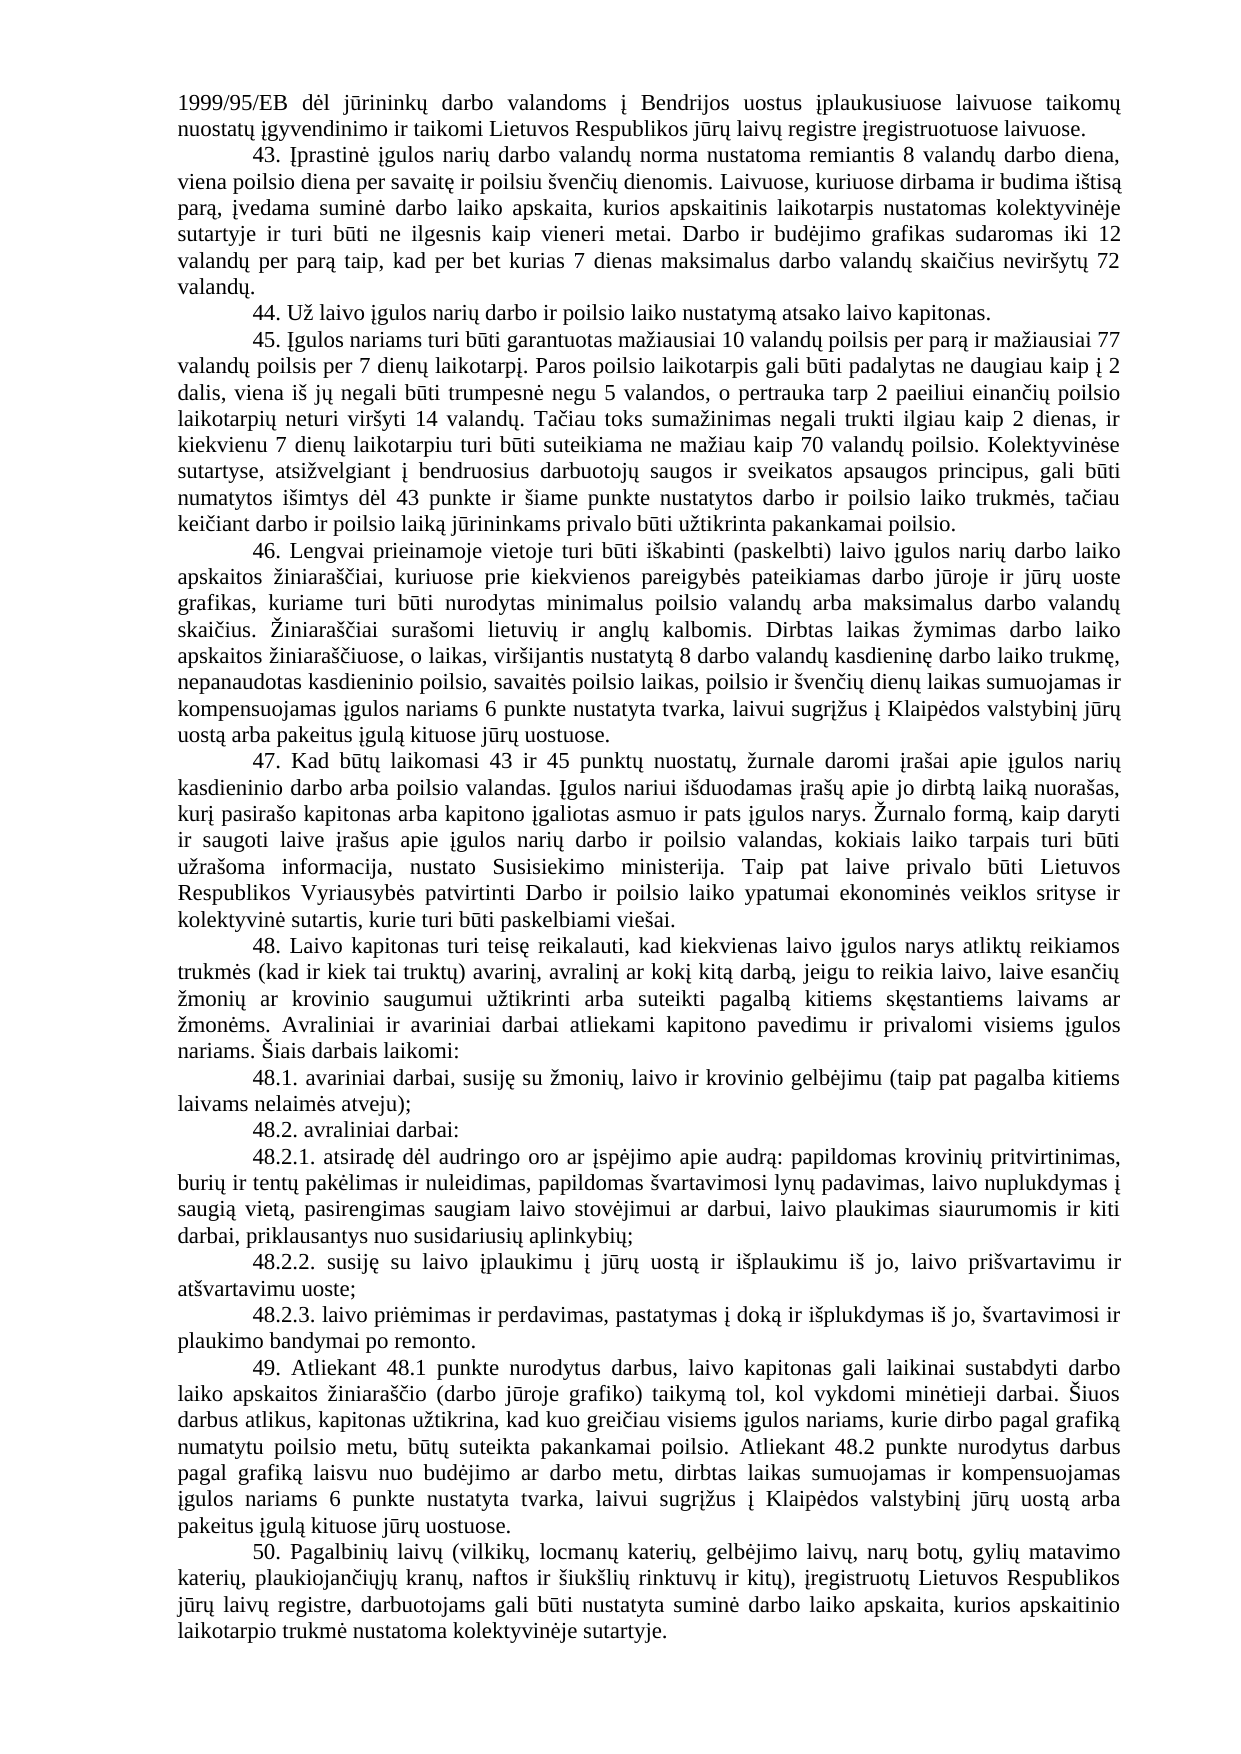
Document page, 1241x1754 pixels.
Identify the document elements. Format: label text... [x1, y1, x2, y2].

text 48.2.2. susiję su laivo įplaukimu į jūrų uostą ir išplaukimu iš jo, laivo prišvartavimu ir atšvartavimu uoste; [177, 1248, 1122, 1301]
text 48.2. avraliniai darbai: [177, 1116, 1122, 1143]
text 43. Įprastinė įgulos narių darbo valandų norma nustatoma remiantis 8 valandų darbo diena, viena poilsio diena per savaitę ir poilsiu švenčių dienomis. Laivuose, kuriuose dirbama ir budima ištisą parą, įvedama suminė darbo laiko apskaita, kurios apskaitinis laikotarpis nustatomas kolektyvinėje sutartyje ir turi būti ne ilgesnis kaip vieneri metai. Darbo ir budėjimo grafikas sudaromas iki 12 valandų per parą taip, kad per bet kurias 7 dienas maksimalus darbo valandų skaičius neviršytų 72 valandų. [177, 141, 1122, 299]
text 48.1. avariniai darbai, susiję su žmonių, laivo ir krovinio gelbėjimu (taip pat pagalba kitiems laivams nelaimės atveju); [177, 1064, 1122, 1116]
text 48.2.1. atsiradę dėl audringo oro ar įspėjimo apie audrą: papildomas krovinių pritvirtinimas, burių ir tentų pakėlimas ir nuleidimas, papildomas švartavimosi lynų padavimas, laivo nuplukdymas į saugią vietą, pasirengimas saugiam laivo stovėjimui ar darbui, laivo plaukimas siaurumomis ir kiti darbai, priklausantys nuo susidariusių aplinkybių; [177, 1143, 1122, 1248]
text 1999/95/EB dėl jūrininkų darbo valandoms į Bendrijos uostus įplaukusiuose laivuose taikomų nuostatų įgyvendinimo ir taikomi Lietuvos Respublikos jūrų laivų registre įregistruotuose laivuose. [177, 89, 1122, 141]
text 50. Pagalbinių laivų (vilkikų, locmanų katerių, gelbėjimo laivų, narų botų, gylių matavimo katerių, plaukiojančiųjų kranų, naftos ir šiukšlių rinktuvų ir kitų), įregistruotų Lietuvos Respublikos jūrų laivų registre, darbuotojams gali būti nustatyta suminė darbo laiko apskaita, kurios apskaitinio laikotarpio trukmė nustatoma kolektyvinėje sutartyje. [177, 1538, 1122, 1643]
text 44. Už laivo įgulos narių darbo ir poilsio laiko nustatymą atsako laivo kapitonas. [177, 299, 1122, 326]
text 47. Kad būtų laikomasi 43 ir 45 punktų nuostatų, žurnale daromi įrašai apie įgulos narių kasdieninio darbo arba poilsio valandas. Įgulos nariui išduodamas įrašų apie jo dirbtą laiką nuorašas, kurį pasirašo kapitonas arba kapitono įgaliotas asmuo ir pats įgulos narys. Žurnalo formą, kaip daryti ir saugoti laive įrašus apie įgulos narių darbo ir poilsio valandas, kokiais laiko tarpais turi būti užrašoma informacija, nustato Susisiekimo ministerija. Taip pat laive privalo būti Lietuvos Respublikos Vyriausybės patvirtinti Darbo ir poilsio laiko ypatumai ekonominės veiklos srityse ir kolektyvinė sutartis, kurie turi būti paskelbiami viešai. [177, 747, 1122, 932]
text 45. Įgulos nariams turi būti garantuotas mažiausiai 10 valandų poilsis per parą ir mažiausiai 77 valandų poilsis per 7 dienų laikotarpį. Paros poilsio laikotarpis gali būti padalytas ne daugiau kaip į 2 dalis, viena iš jų negali būti trumpesnė negu 5 valandos, o pertrauka tarp 2 paeiliui einančių poilsio laikotarpių neturi viršyti 14 valandų. Tačiau toks sumažinimas negali trukti ilgiau kaip 2 dienas, ir kiekvienu 7 dienų laikotarpiu turi būti suteikiama ne mažiau kaip 70 valandų poilsio. Kolektyvinėse sutartyse, atsižvelgiant į bendruosius darbuotojų saugos ir sveikatos apsaugos principus, gali būti numatytos išimtys dėl 43 punkte ir šiame punkte nustatytos darbo ir poilsio laiko trukmės, tačiau keičiant darbo ir poilsio laiką jūrininkams privalo būti užtikrinta pakankamai poilsio. [177, 326, 1122, 537]
text 48.2.3. laivo priėmimas ir perdavimas, pastatymas į doką ir išplukdymas iš jo, švartavimosi ir plaukimo bandymai po remonto. [177, 1301, 1122, 1354]
text 46. Lengvai prieinamoje vietoje turi būti iškabinti (paskelbti) laivo įgulos narių darbo laiko apskaitos žiniaraščiai, kuriuose prie kiekvienos pareigybės pateikiamas darbo jūroje ir jūrų uoste grafikas, kuriame turi būti nurodytas minimalus poilsio valandų arba maksimalus darbo valandų skaičius. Žiniaraščiai surašomi lietuvių ir anglų kalbomis. Dirbtas laikas žymimas darbo laiko apskaitos žiniaraščiuose, o laikas, viršijantis nustatytą 8 darbo valandų kasdieninę darbo laiko trukmę, nepanaudotas kasdieninio poilsio, savaitės poilsio laikas, poilsio ir švenčių dienų laikas sumuojamas ir kompensuojamas įgulos nariams 6 punkte nustatyta tvarka, laivui sugrįžus į Klaipėdos valstybinį jūrų uostą arba pakeitus įgulą kituose jūrų uostuose. [177, 537, 1122, 747]
text 49. Atliekant 48.1 punkte nurodytus darbus, laivo kapitonas gali laikinai sustabdyti darbo laiko apskaitos žiniaraščio (darbo jūroje grafiko) taikymą tol, kol vykdomi minėtieji darbai. Šiuos darbus atlikus, kapitonas užtikrina, kad kuo greičiau visiems įgulos nariams, kurie dirbo pagal grafiką numatytu poilsio metu, būtų suteikta pakankamai poilsio. Atliekant 48.2 punkte nurodytus darbus pagal grafiką laisvu nuo budėjimo ar darbo metu, dirbtas laikas sumuojamas ir kompensuojamas įgulos nariams 6 punkte nustatyta tvarka, laivui sugrįžus į Klaipėdos valstybinį jūrų uostą arba pakeitus įgulą kituose jūrų uostuose. [177, 1354, 1122, 1538]
text 48. Laivo kapitonas turi teisę reikalauti, kad kiekvienas laivo įgulos narys atliktų reikiamos trukmės (kad ir kiek tai truktų) avarinį, avralinį ar kokį kitą darbą, jeigu to reikia laivo, laive esančių žmonių ar krovinio saugumui užtikrinti arba suteikti pagalbą kitiems skęstantiems laivams ar žmonėms. Avraliniai ir avariniai darbai atliekami kapitono pavedimu ir privalomi visiems įgulos nariams. Šiais darbais laikomi: [177, 932, 1122, 1064]
